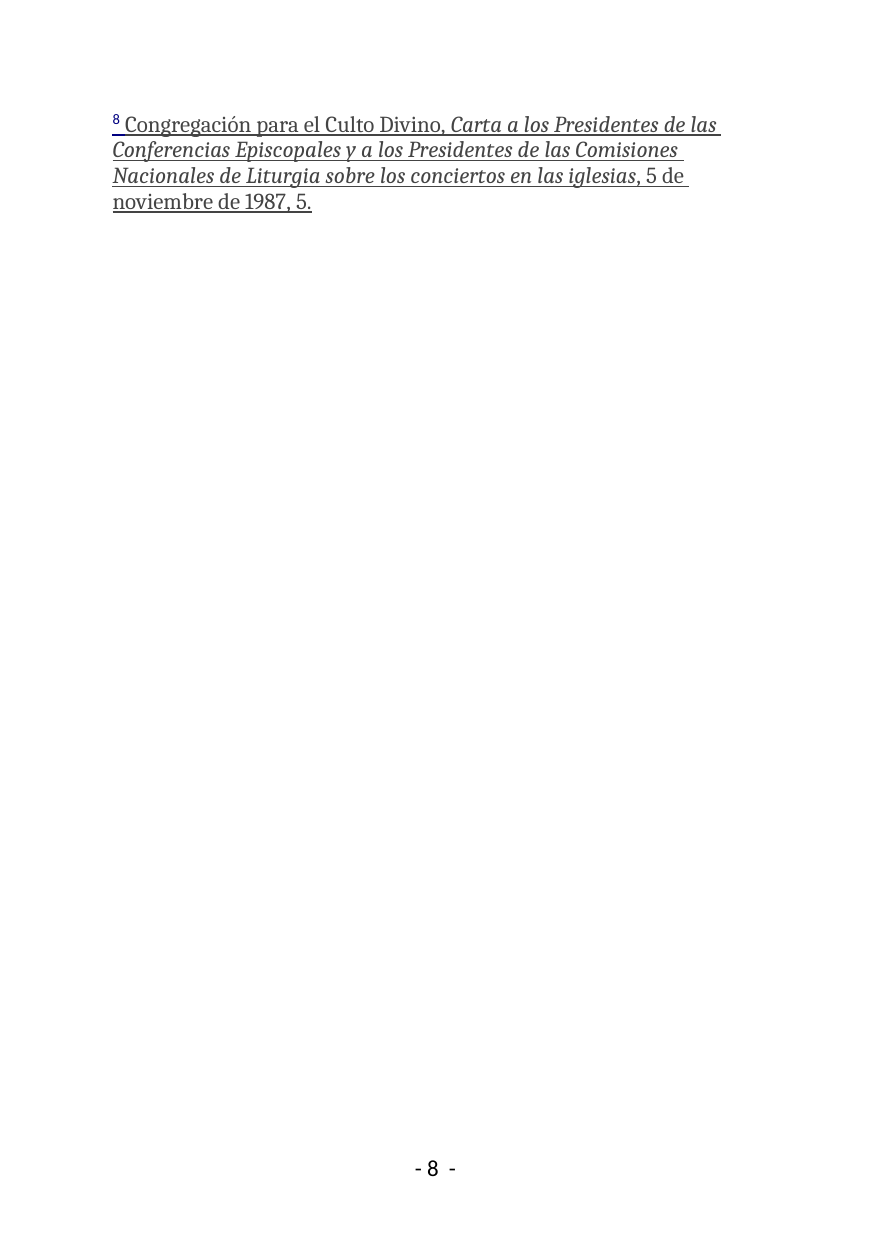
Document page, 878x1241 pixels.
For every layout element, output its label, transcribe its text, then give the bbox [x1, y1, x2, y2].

text 8 Congregación para el Culto Divino, Carta a los Presidentes de las Conferencias Episcopales y a los Presidentes de las Comisiones Nacionales de Liturgia sobre los conciertos en las iglesias, 5 de noviembre de 1987, 5. [112, 110, 777, 215]
